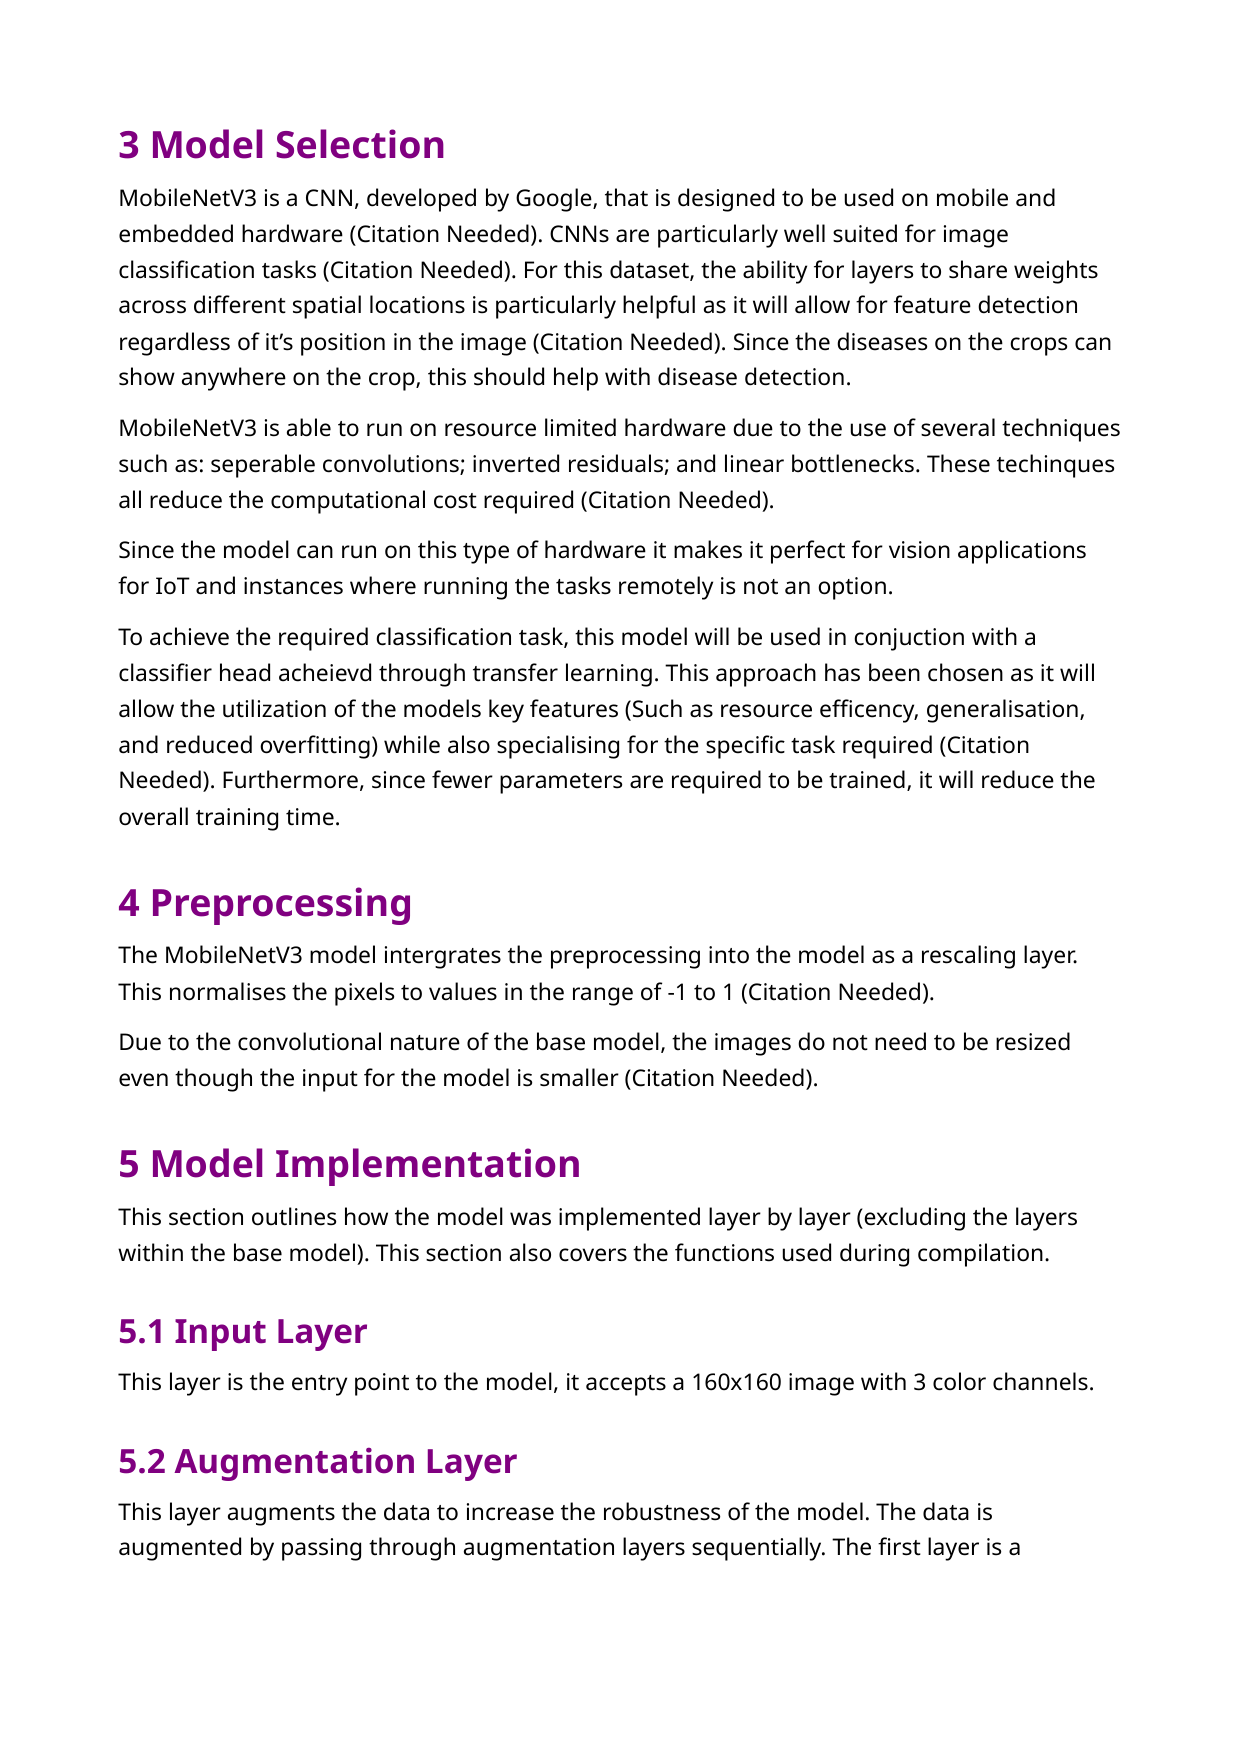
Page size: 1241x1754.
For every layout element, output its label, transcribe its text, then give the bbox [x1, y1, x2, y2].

subtitle 5.2 Augmentation Layer [118, 1437, 1122, 1483]
text Since the model can run on this type of hardware it makes it perfect for vision applications for IoT and instances where running the tasks remotely is not an option. [118, 534, 1122, 601]
subtitle 5 Model Implementation [118, 1137, 1122, 1188]
text MobileNetV3 is a CNN, developed by Google, that is designed to be used on mobile and embedded hardware (Citation Needed). CNNs are particularly well suited for image classification tasks (Citation Needed). For this dataset, the ability for layers to share weights across different spatial locations is particularly helpful as it will allow for feature detection regardless of it’s position in the image (Citation Needed). Since the diseases on the crops can show anywhere on the crop, this should help with disease detection. [118, 182, 1122, 393]
subtitle 4 Preprocessing [118, 876, 1122, 927]
text This layer is the entry point to the model, it accepts a 160x160 image with 3 color channels. [118, 1366, 1122, 1397]
subtitle 5.1 Input Layer [118, 1308, 1122, 1354]
subtitle 3 Model Selection [118, 118, 1122, 169]
text To achieve the required classification task, this model will be used in conjuction with a classifier head acheievd through transfer learning. This approach has been chosen as it will allow the utilization of the models key features (Such as resource efficency, generalisation, and reduced overfitting) while also specialising for the specific task required (Citation Needed). Furthermore, since fewer parameters are required to be trained, it will reduce the overall training time. [118, 621, 1122, 832]
text Due to the convolutional nature of the base model, the images do not need to be resized even though the input for the model is smaller (Citation Needed). [118, 1026, 1122, 1093]
text This layer augments the data to increase the robustness of the model. The data is augmented by passing through augmentation layers sequentially. The first layer is a [118, 1495, 1122, 1563]
text MobileNetV3 is able to run on resource limited hardware due to the use of several techniques such as: seperable convolutions; inverted residuals; and linear bottlenecks. These techinques all reduce the computational cost required (Citation Needed). [118, 412, 1122, 515]
text This section outlines how the model was implemented layer by layer (excluding the layers within the base model). This section also covers the functions used during compilation. [118, 1201, 1122, 1268]
text The MobileNetV3 model intergrates the preprocessing into the model as a rescaling layer. This normalises the pixels to values in the range of -1 to 1 (Citation Needed). [118, 939, 1122, 1007]
